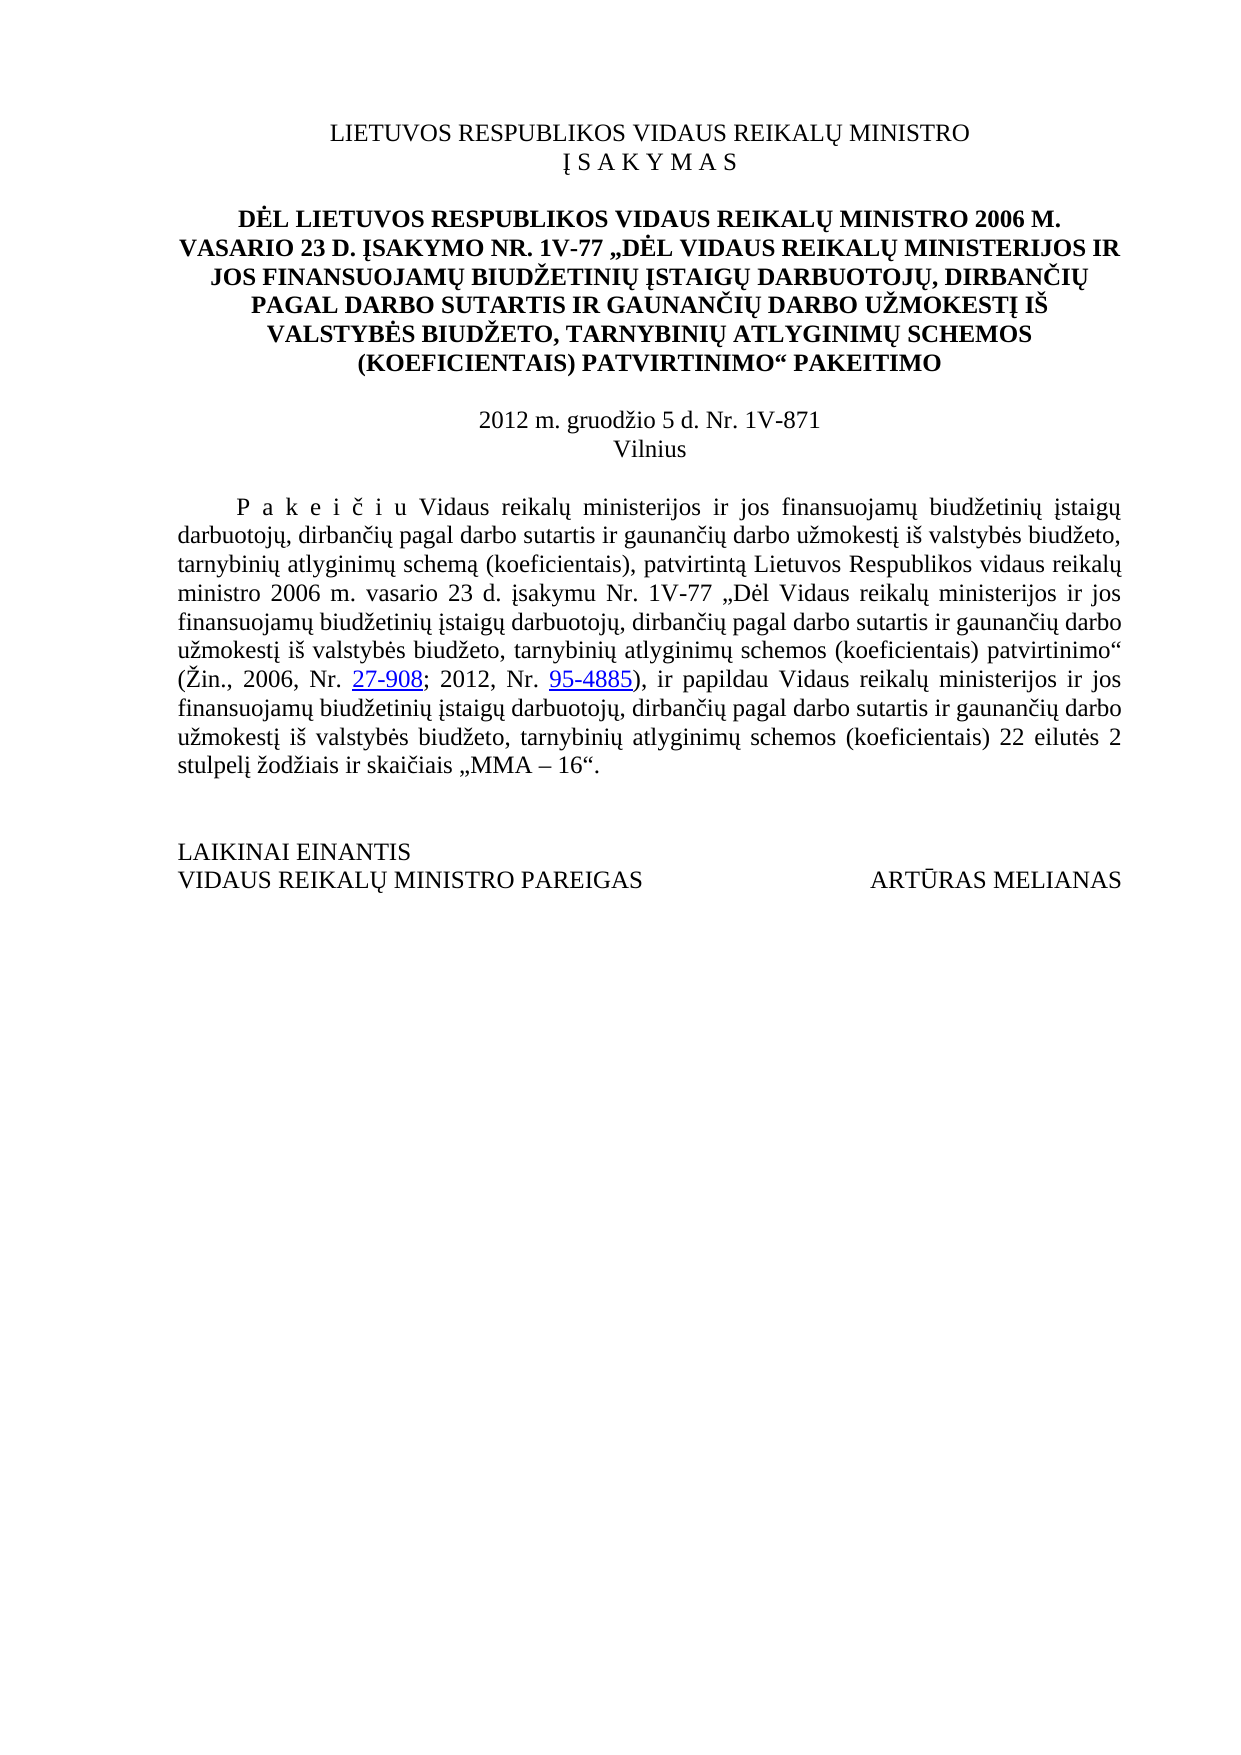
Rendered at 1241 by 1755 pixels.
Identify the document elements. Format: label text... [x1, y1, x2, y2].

text P a k e i č i u Vidaus reikalų ministerijos ir jos finansuojamų biudžetinių įstaigų darbuotojų, dirbančių pagal darbo sutartis ir gaunančių darbo užmokestį iš valstybės biudžeto, tarnybinių atlyginimų schemą (koeficientais), patvirtintą Lietuvos Respublikos vidaus reikalų ministro 2006 m. vasario 23 d. įsakymu Nr. 1V-77 „Dėl Vidaus reikalų ministerijos ir jos finansuojamų biudžetinių įstaigų darbuotojų, dirbančių pagal darbo sutartis ir gaunančių darbo užmokestį iš valstybės biudžeto, tarnybinių atlyginimų schemos (koeficientais) patvirtinimo“ (Žin., 2006, Nr. 27-908; 2012, Nr. 95-4885), ir papildau Vidaus reikalų ministerijos ir jos finansuojamų biudžetinių įstaigų darbuotojų, dirbančių pagal darbo sutartis ir gaunančių darbo užmokestį iš valstybės biudžeto, tarnybinių atlyginimų schemos (koeficientais) 22 eilutės 2 stulpelį žodžiais ir skaičiais „MMA – 16“. [177, 492, 1122, 779]
text Laikinai einantis [177, 837, 1122, 866]
text LIETUVOS RESPUBLIKOS VIDAUS REIKALŲ MINISTrO [177, 118, 1122, 147]
text Į S A K Y M A S [177, 147, 1122, 176]
text Vilnius [177, 434, 1122, 463]
text 2012 m. gruodžio 5 d. Nr. 1V-871 [177, 406, 1122, 434]
text vidaus reikalų ministro pareigas Artūras Melianas [177, 866, 1122, 894]
text DĖL LIETUVOS RESPUBLIKOS VIDAUS REIKALŲ MINISTRO 2006 M. VASARIO 23 D. ĮSAKYMO Nr. 1V-77 „DĖL VIDAUS REIKALŲ MINISTERIJOS IR JOS FINANSUOJAMŲ BIUDŽETINIŲ ĮSTAIGŲ DARBUOTOJŲ, DIRBANČIŲ PAGAL DARBO SUTARTIS IR GAUNANČIŲ DARBO UŽMOKESTĮ IŠ VALSTYBĖS BIUDŽETO, TARNYBINIŲ ATLYGINIMŲ SCHEMOS (KOEFICIENTAIS) PATVIRTINIMO“ PAKEITIMO [177, 204, 1122, 377]
